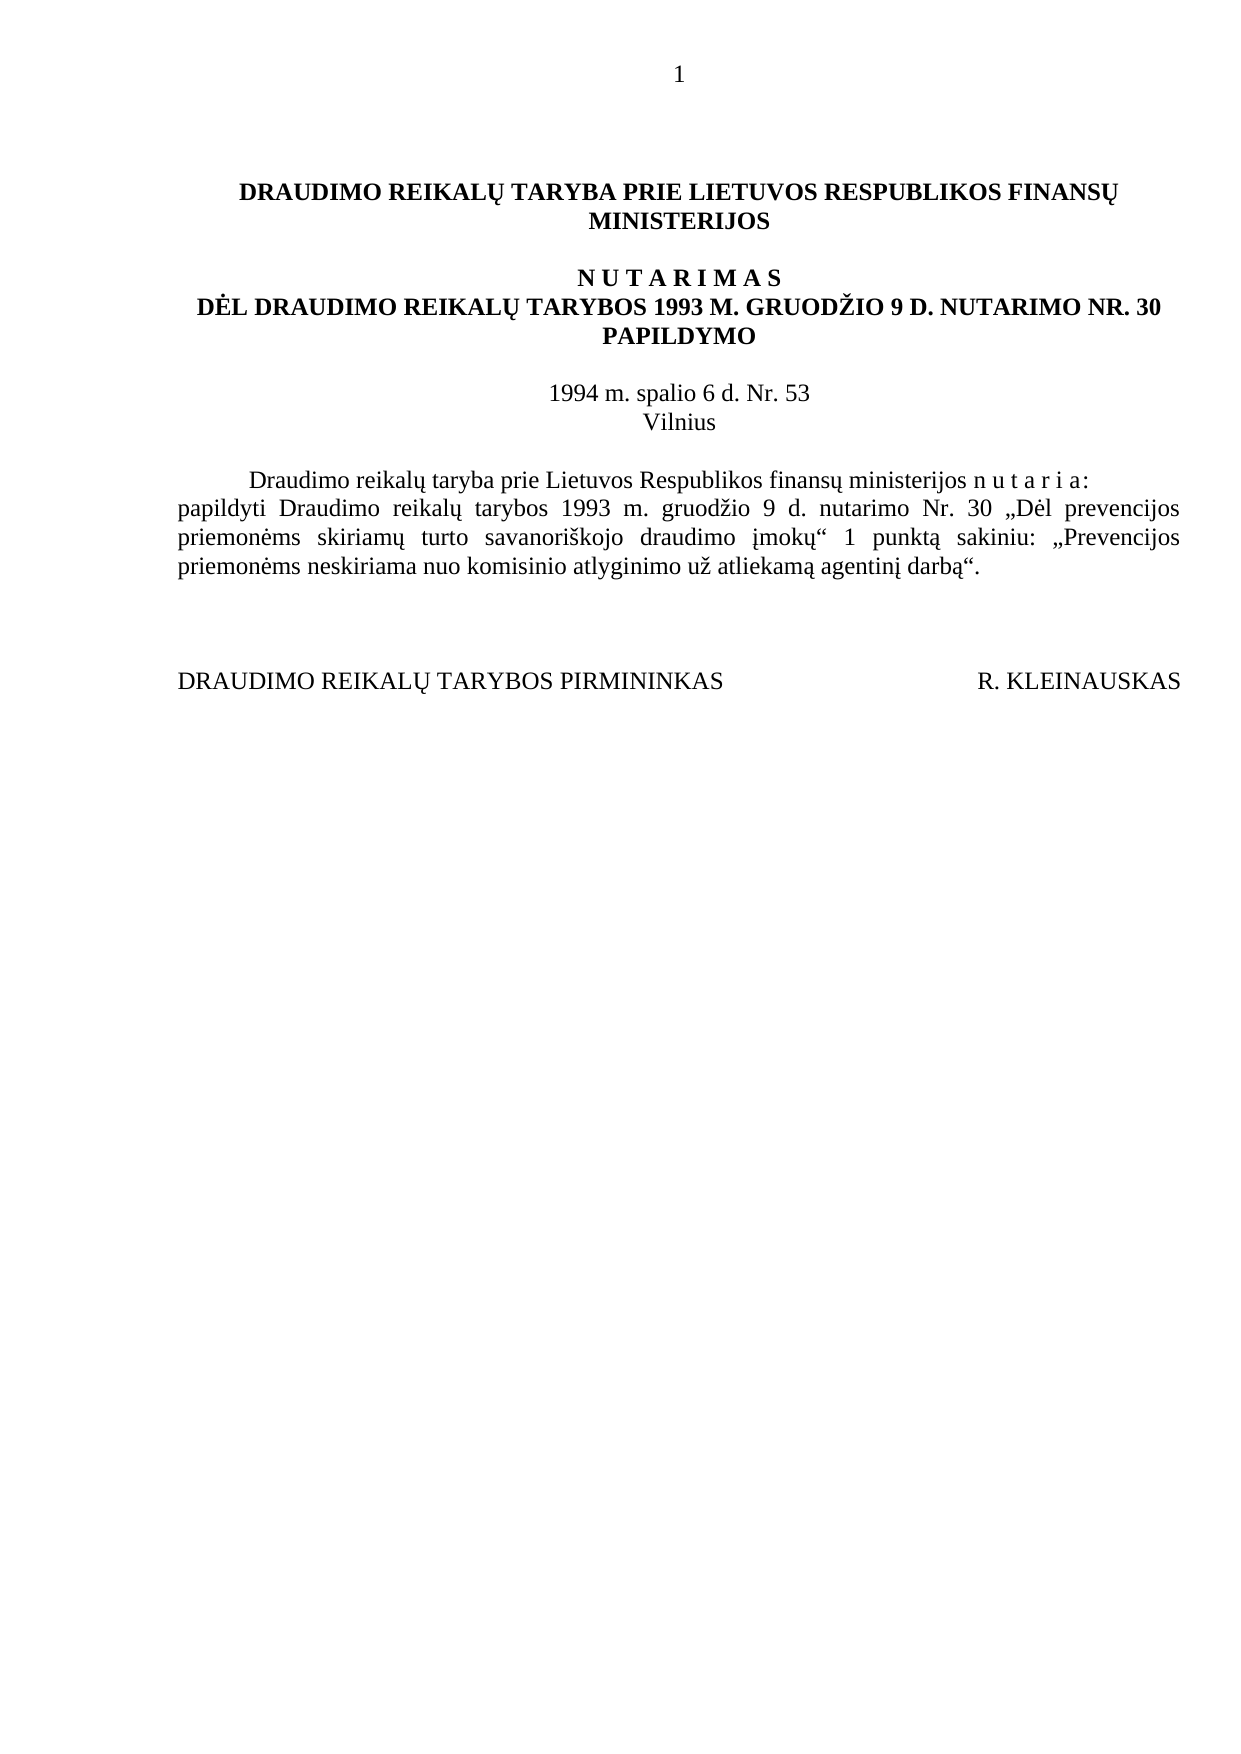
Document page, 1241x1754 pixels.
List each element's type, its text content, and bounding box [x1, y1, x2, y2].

text DRAUDIMO REIKALŲ TARYBA PRIE LIETUVOS RESPUBLIKOS FINANSŲ MINISTERIJOS [177, 177, 1181, 235]
text papildyti Draudimo reikalų tarybos 1993 m. gruodžio 9 d. nutarimo Nr. 30 „Dėl prevencijos priemonėms skiriamų turto savanoriškojo draudimo įmokų“ 1 punktą sakiniu: „Prevencijos priemonėms neskiriama nuo komisinio atlyginimo už atliekamą agentinį darbą“. [177, 493, 1181, 580]
text DRAUDIMO REIKALŲ TARYBOS PIRMININKAS R. KLEINAUSKAS [177, 666, 1181, 695]
text DĖL DRAUDIMO REIKALŲ TARYBOS 1993 M. GRUODŽIO 9 D. NUTARIMO NR. 30 PAPILDYMO [177, 292, 1181, 350]
text Draudimo reikalų taryba prie Lietuvos Respublikos finansų ministerijos nutaria: [177, 465, 1181, 493]
text N U T A R I M A S [177, 263, 1181, 292]
text Vilnius [177, 407, 1181, 436]
text 1994 m. spalio 6 d. Nr. 53 [177, 378, 1181, 407]
